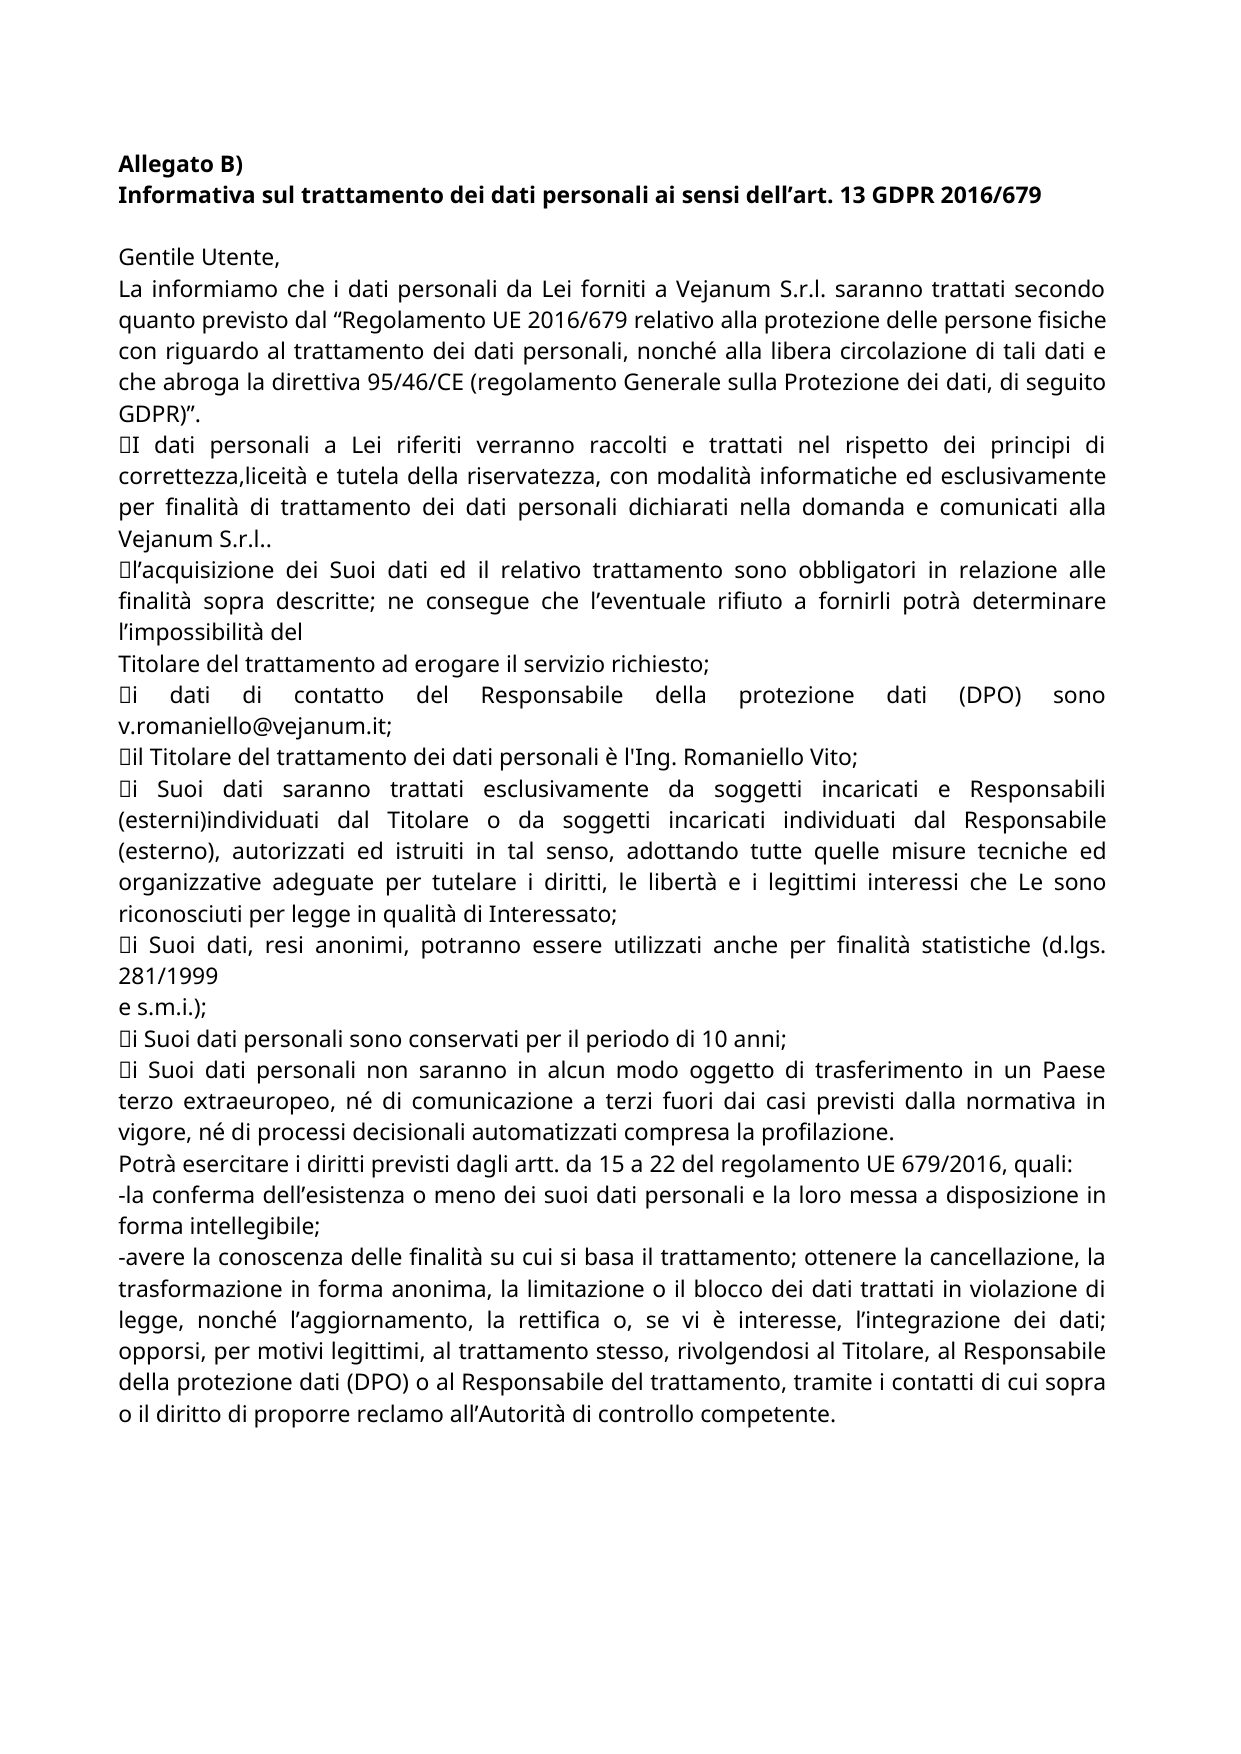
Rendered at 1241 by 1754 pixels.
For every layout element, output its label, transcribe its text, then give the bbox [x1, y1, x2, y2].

text Titolare del trattamento ad erogare il servizio richiesto; [118, 648, 1107, 679]
text La informiamo che i dati personali da Lei forniti a Vejanum S.r.l. saranno trattati secondo quanto previsto dal “Regolamento UE 2016/679 relativo alla protezione delle persone fisiche con riguardo al trattamento dei dati personali, nonché alla libera circolazione di tali dati e che abroga la direttiva 95/46/CE (regolamento Generale sulla Protezione dei dati, di seguito GDPR)”. [118, 273, 1107, 429]
text i dati di contatto del Responsabile della protezione dati (DPO) sono v.romaniello@vejanum.it; [118, 679, 1107, 741]
text Allegato B) [118, 148, 1107, 179]
text i Suoi dati personali non saranno in alcun modo oggetto di trasferimento in un Paese terzo extraeuropeo, né di comunicazione a terzi fuori dai casi previsti dalla normativa in vigore, né di processi decisionali automatizzati compresa la profilazione. [118, 1054, 1107, 1148]
text Gentile Utente, [118, 241, 1107, 273]
text i Suoi dati saranno trattati esclusivamente da soggetti incaricati e Responsabili (esterni)individuati dal Titolare o da soggetti incaricati individuati dal Responsabile (esterno), autorizzati ed istruiti in tal senso, adottando tutte quelle misure tecniche ed organizzative adeguate per tutelare i diritti, le libertà e i legittimi interessi che Le sono riconosciuti per legge in qualità di Interessato; [118, 773, 1107, 929]
text l’acquisizione dei Suoi dati ed il relativo trattamento sono obbligatori in relazione alle finalità sopra descritte; ne consegue che l’eventuale rifiuto a fornirli potrà determinare l’impossibilità del [118, 554, 1107, 648]
text i Suoi dati, resi anonimi, potranno essere utilizzati anche per finalità statistiche (d.lgs. 281/1999 [118, 929, 1107, 991]
text e s.m.i.); [118, 991, 1107, 1023]
text i Suoi dati personali sono conservati per il periodo di 10 anni; [118, 1023, 1107, 1054]
text -avere la conoscenza delle finalità su cui si basa il trattamento; ottenere la cancellazione, la trasformazione in forma anonima, la limitazione o il blocco dei dati trattati in violazione di legge, nonché l’aggiornamento, la rettifica o, se vi è interesse, l’integrazione dei dati; opporsi, per motivi legittimi, al trattamento stesso, rivolgendosi al Titolare, al Responsabile della protezione dati (DPO) o al Responsabile del trattamento, tramite i contatti di cui sopra o il diritto di proporre reclamo all’Autorità di controllo competente. [118, 1241, 1107, 1429]
text Potrà esercitare i diritti previsti dagli artt. da 15 a 22 del regolamento UE 679/2016, quali: [118, 1148, 1107, 1179]
text Informativa sul trattamento dei dati personali ai sensi dell’art. 13 GDPR 2016/679 [118, 179, 1107, 210]
text il Titolare del trattamento dei dati personali è l'Ing. Romaniello Vito; [118, 741, 1107, 773]
text -la conferma dell’esistenza o meno dei suoi dati personali e la loro messa a disposizione in forma intellegibile; [118, 1179, 1107, 1241]
text I dati personali a Lei riferiti verranno raccolti e trattati nel rispetto dei principi di correttezza,liceità e tutela della riservatezza, con modalità informatiche ed esclusivamente per finalità di trattamento dei dati personali dichiarati nella domanda e comunicati alla Vejanum S.r.l.. [118, 429, 1107, 554]
